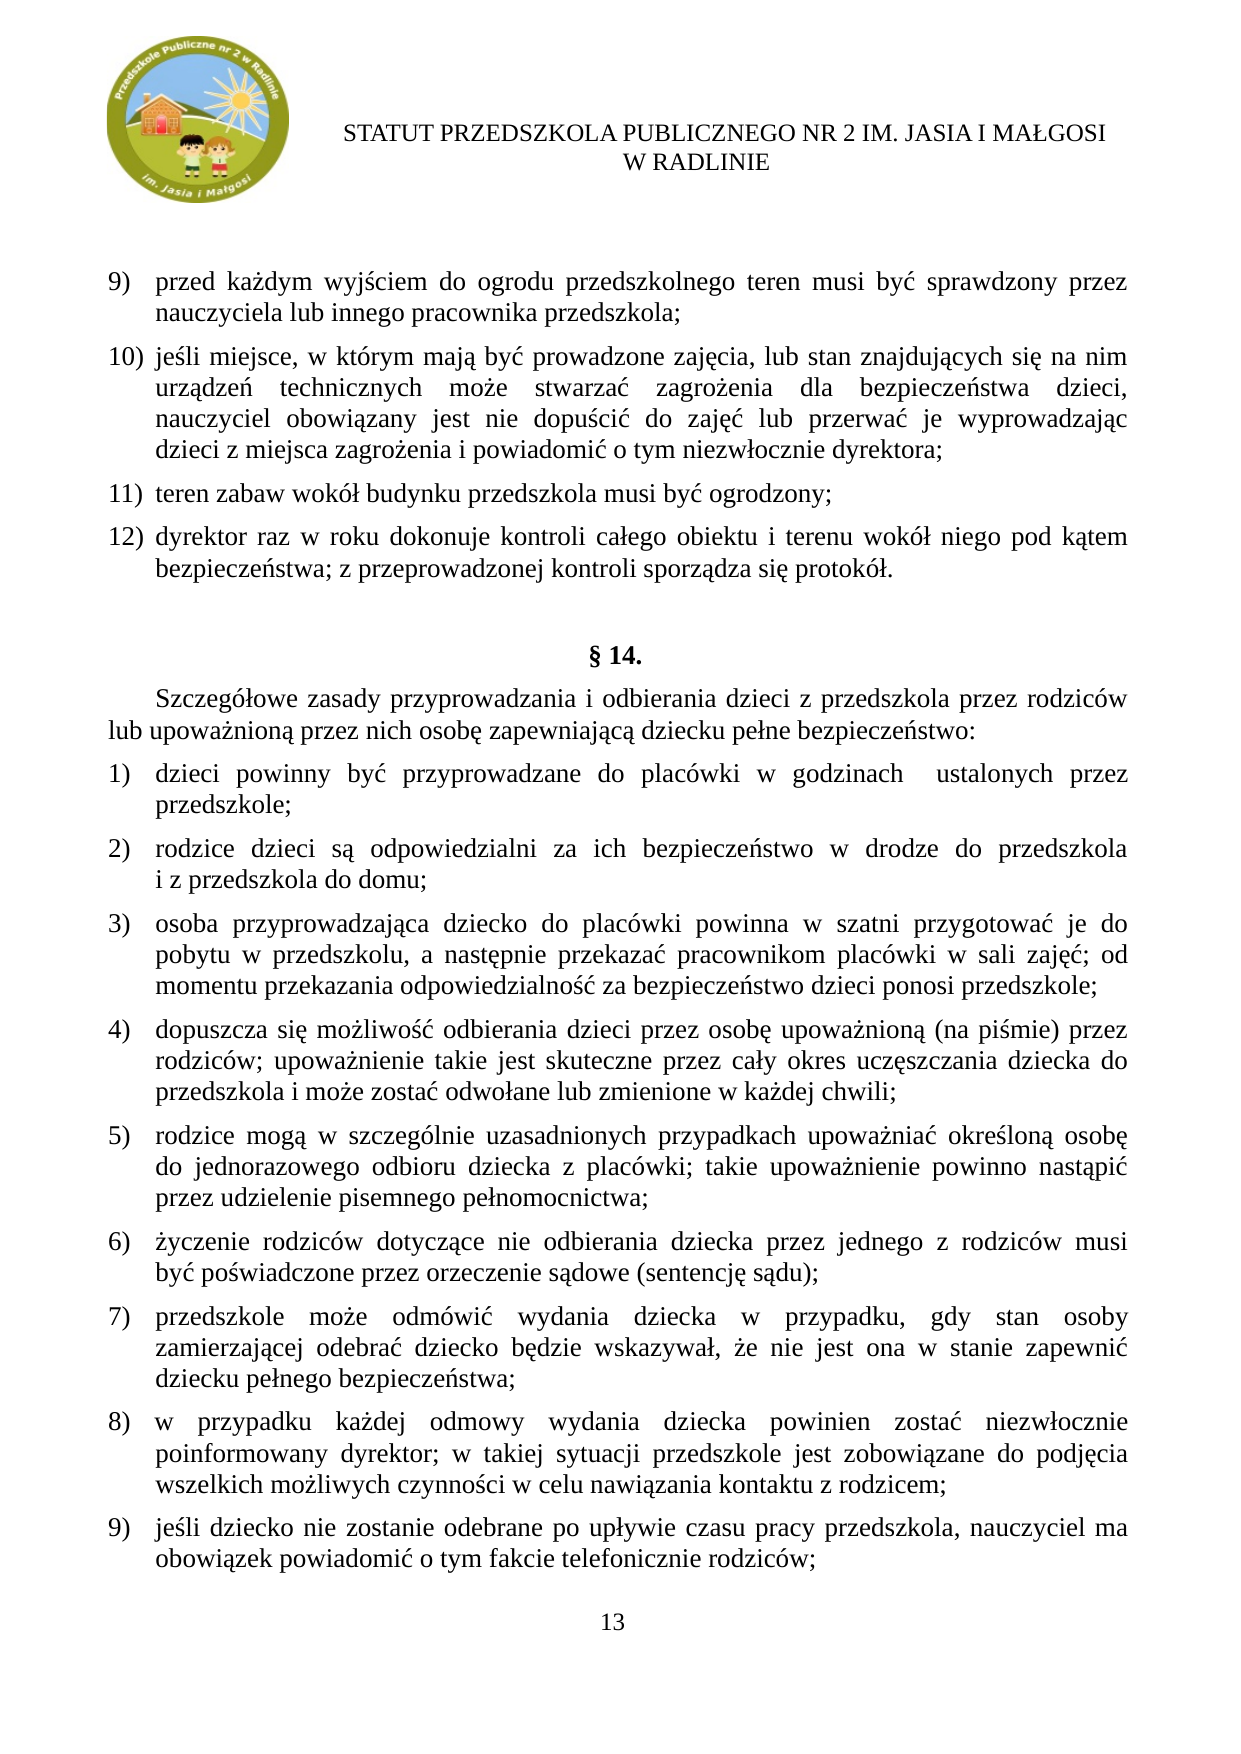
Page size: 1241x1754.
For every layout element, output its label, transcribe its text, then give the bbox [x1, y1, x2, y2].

list 9) przed każdym wyjściem do ogrodu przedszkolnego teren musi być sprawdzony przez nauczyciela lub innego pracownika przedszkola; [108, 234, 1129, 327]
list 9) jeśli dziecko nie zostanie odebrane po upływie czasu pracy przedszkola, nauczyciel ma obowiązek powiadomić o tym fakcie telefonicznie rodziców; [108, 1511, 1129, 1574]
list Szczegółowe zasady przyprowadzania i odbierania dzieci z przedszkola przez rodziców lub upoważnioną przez nich osobę zapewniającą dziecku pełne bezpieczeństwo: [108, 683, 1129, 745]
list § 14. [108, 639, 1129, 670]
list 8) w przypadku każdej odmowy wydania dziecka powinien zostać niezwłocznie poinformowany dyrektor; w takiej sytuacji przedszkole jest zobowiązane do podjęcia wszelkich możliwych czynności w celu nawiązania kontaktu z rodzicem; [108, 1406, 1129, 1499]
list dzieci powinny być przyprowadzane do placówki w godzinach ustalonych przez przedszkole; [108, 757, 1129, 820]
picture [106, 36, 289, 203]
list rodzice dzieci są odpowiedzialni za ich bezpieczeństwo w drodze do przedszkola i z przedszkola do domu; [108, 832, 1129, 894]
list 7) przedszkole może odmówić wydania dziecka w przypadku, gdy stan osoby zamierzającej odebrać dziecko będzie wskazywał, że nie jest ona w stanie zapewnić dziecku pełnego bezpieczeństwa; [108, 1299, 1129, 1393]
list 10) jeśli miejsce, w którym mają być prowadzone zajęcia, lub stan znajdujących się na nim urządzeń technicznych może stwarzać zagrożenia dla bezpieczeństwa dzieci, nauczyciel obowiązany jest nie dopuścić do zajęć lub przerwać je wyprowadzając dzieci z miejsca zagrożenia i powiadomić o tym niezwłocznie dyrektora; [108, 340, 1129, 464]
list 6) życzenie rodziców dotyczące nie odbierania dziecka przez jednego z rodziców musi być poświadczone przez orzeczenie sądowe (sentencję sądu); [108, 1225, 1129, 1287]
list 4) dopuszcza się możliwość odbierania dzieci przez osobę upoważnioną (na piśmie) przez rodziców; upoważnienie takie jest skuteczne przez cały okres uczęszczania dziecka do przedszkola i może zostać odwołane lub zmienione w każdej chwili; [108, 1013, 1129, 1106]
list 12) dyrektor raz w roku dokonuje kontroli całego obiektu i terenu wokół niego pod kątem bezpieczeństwa; z przeprowadzonej kontroli sporządza się protokół. [108, 521, 1129, 583]
list 11) teren zabaw wokół budynku przedszkola musi być ogrodzony; [108, 477, 1129, 508]
list 5) rodzice mogą w szczególnie uzasadnionych przypadkach upoważniać określoną osobę do jednorazowego odbioru dziecka z placówki; takie upoważnienie powinno nastąpić przez udzielenie pisemnego pełnomocnictwa; [108, 1119, 1129, 1212]
list 3) osoba przyprowadzająca dziecko do placówki powinna w szatni przygotować je do pobytu w przedszkolu, a następnie przekazać pracownikom placówki w sali zajęć; od momentu przekazania odpowiedzialność za bezpieczeństwo dzieci ponosi przedszkole; [108, 907, 1129, 1000]
